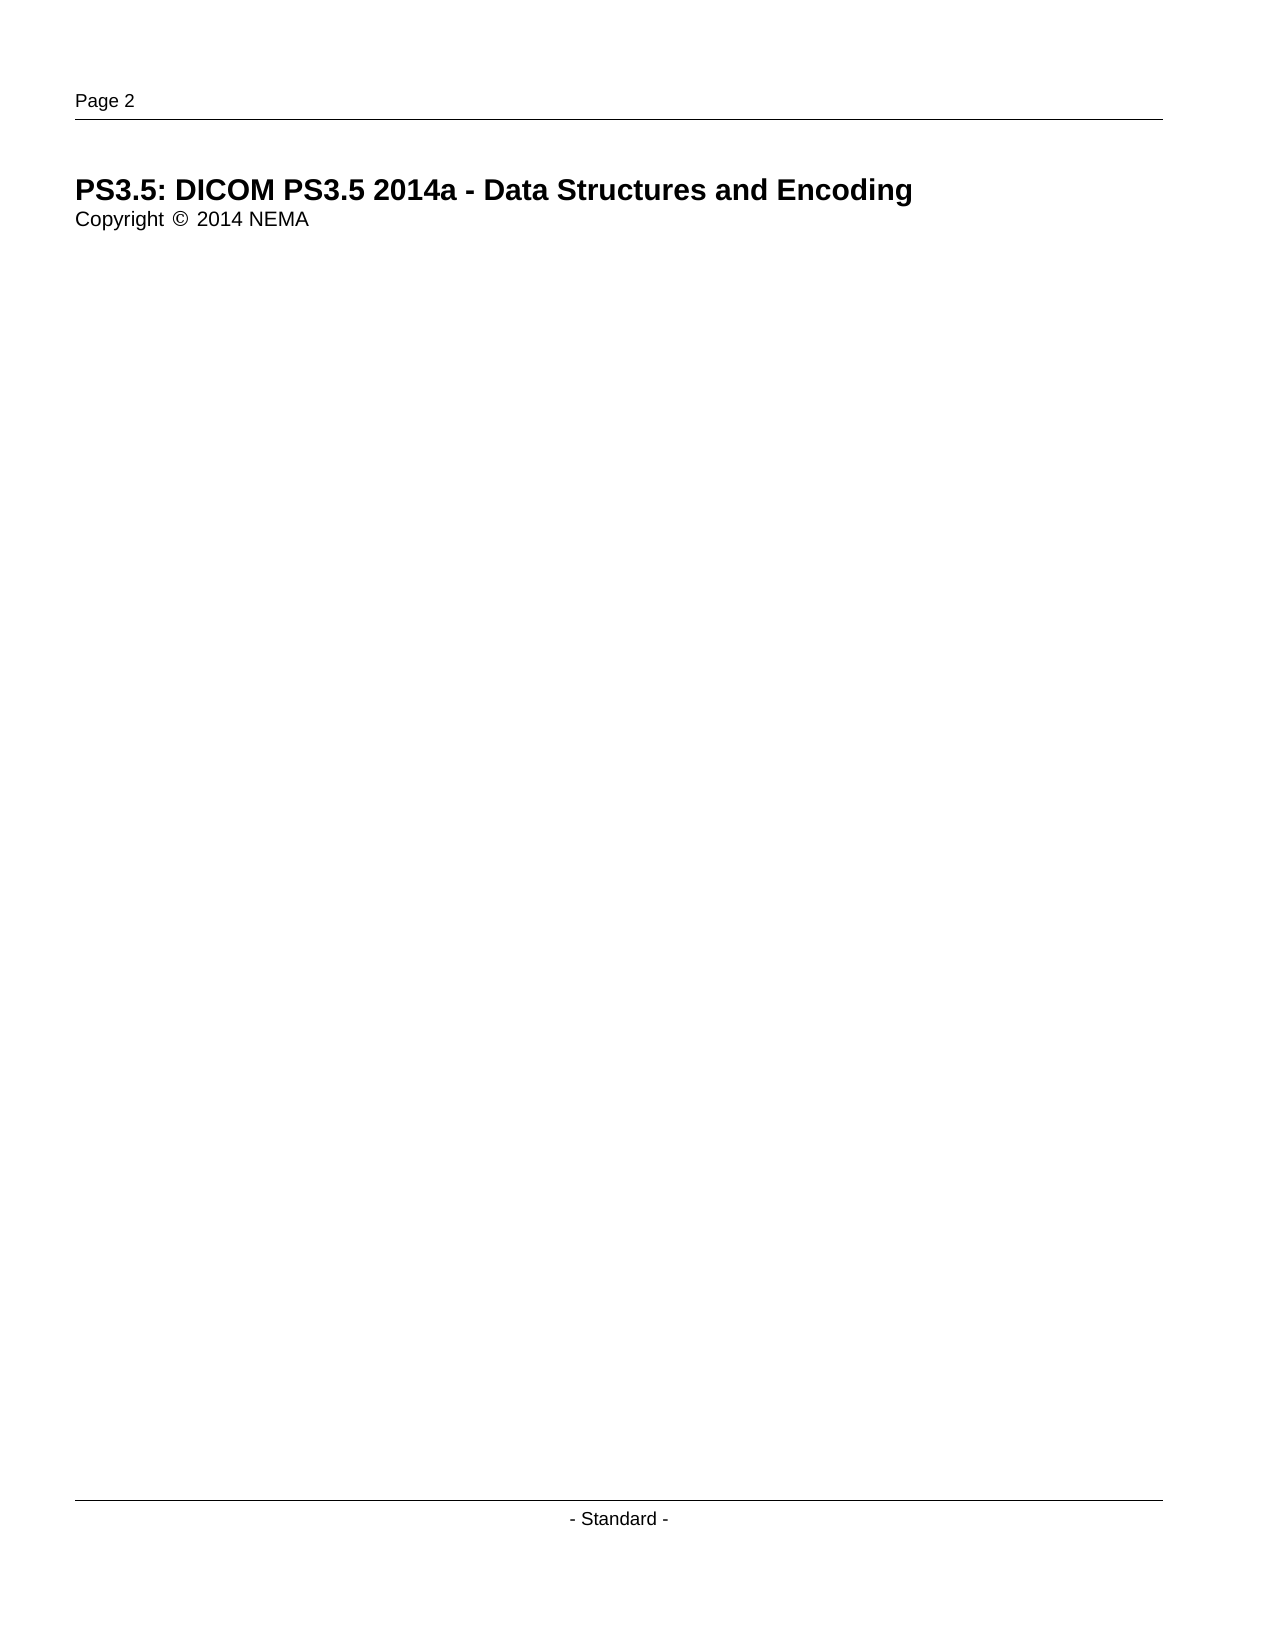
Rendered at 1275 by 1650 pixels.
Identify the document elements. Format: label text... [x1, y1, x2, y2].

text Copyright © 2014 NEMA [75, 207, 1162, 232]
text PS3.5: DICOM PS3.5 2014a - Data Structures and Encoding [75, 172, 1162, 207]
